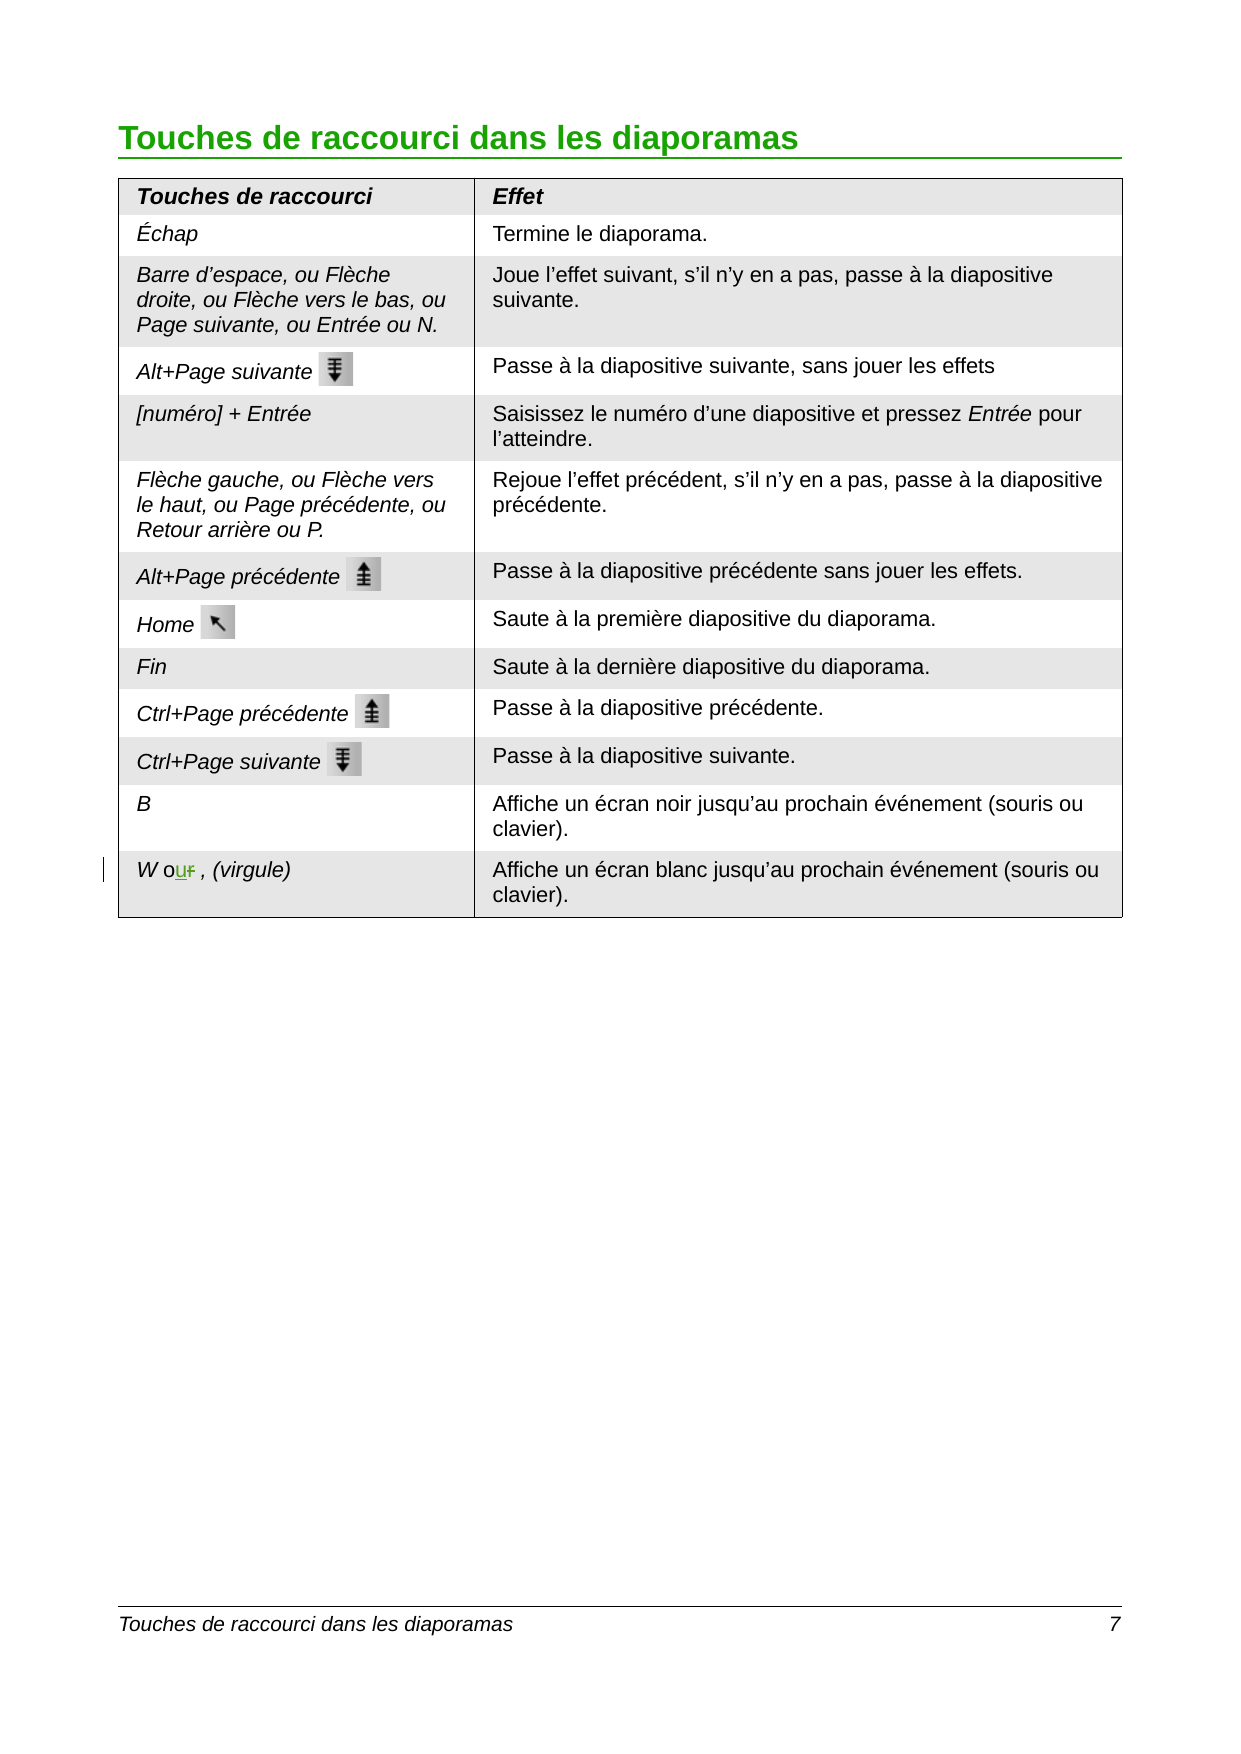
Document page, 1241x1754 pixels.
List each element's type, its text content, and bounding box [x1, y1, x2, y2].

table_cell Alt+Page précédente [119, 552, 474, 600]
table_cell Ctrl+Page suivante [119, 737, 474, 785]
table_cell Flèche gauche, ou Flèche vers le haut, ou Page précédente, ou Retour arrière ou P. [119, 461, 474, 552]
picture [346, 557, 382, 591]
table_cell Affiche un écran blanc jusqu’au prochain événement (souris ou clavier). [475, 851, 1122, 917]
table_header Effet [475, 179, 1122, 215]
table_cell Échap [119, 215, 474, 256]
picture [318, 352, 354, 386]
table_cell Rejoue l’effet précédent, s’il n’y en a pas, passe à la diapositive précédente. [475, 461, 1122, 552]
subtitle Touches de raccourci dans les diaporamas [118, 118, 1122, 157]
table_cell B [119, 785, 474, 851]
table_cell Passe à la diapositive suivante, sans jouer les effets [475, 347, 1122, 395]
table_cell W ou , (virgule) [119, 851, 474, 917]
table_cell Saute à la dernière diapositive du diaporama. [475, 648, 1122, 689]
picture [354, 694, 390, 728]
table_cell Home [119, 600, 474, 648]
table_cell Fin [119, 648, 474, 689]
table_header Touches de raccourci [119, 179, 474, 215]
table_cell Saute à la première diapositive du diaporama. [475, 600, 1122, 648]
table_cell Affiche un écran noir jusqu’au prochain événement (souris ou clavier). [475, 785, 1122, 851]
table_cell Saisissez le numéro d’une diapositive et pressez Entrée pour l’atteindre. [475, 395, 1122, 461]
table_cell Ctrl+Page précédente [119, 689, 474, 737]
table_cell Termine le diaporama. [475, 215, 1122, 256]
picture [200, 605, 236, 639]
table_cell Passe à la diapositive précédente. [475, 689, 1122, 737]
table_cell [numéro] + Entrée [119, 395, 474, 461]
table_cell Joue l’effet suivant, s’il n’y en a pas, passe à la diapositive suivante. [475, 256, 1122, 347]
table_cell Passe à la diapositive précédente sans jouer les effets. [475, 552, 1122, 600]
table_cell Alt+Page suivante [119, 347, 474, 395]
table_cell Passe à la diapositive suivante. [475, 737, 1122, 785]
table_cell Barre d’espace, ou Flèche droite, ou Flèche vers le bas, ou Page suivante, ou Entrée ou N. [119, 256, 474, 347]
picture [326, 742, 362, 776]
